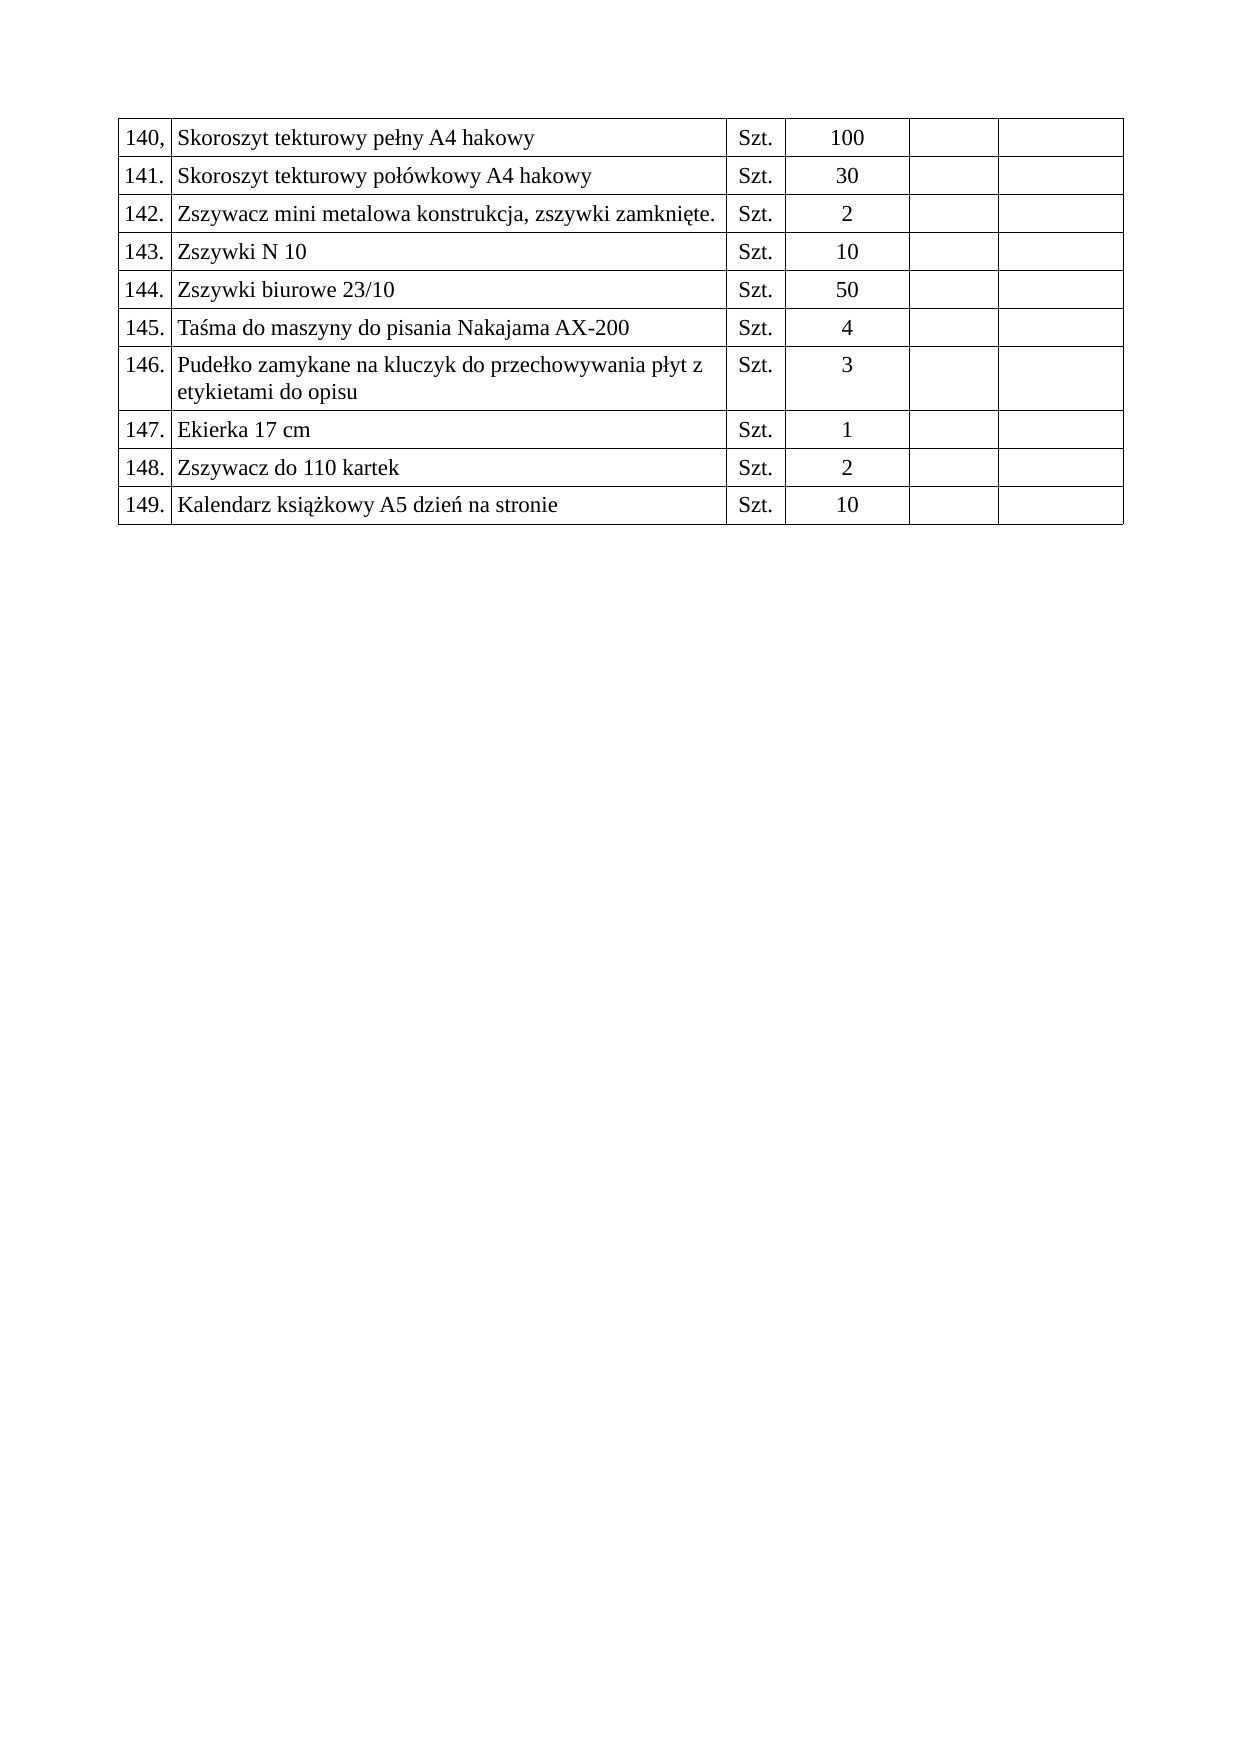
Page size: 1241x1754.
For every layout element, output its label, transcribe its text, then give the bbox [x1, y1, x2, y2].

table_cell Zszywki biurowe 23/10 [172, 271, 726, 308]
table_cell 100 [786, 119, 909, 156]
table_cell 142. [119, 195, 171, 232]
table_cell [999, 487, 1123, 524]
table_cell Zszywki N 10 [172, 233, 726, 270]
table_cell 148. [119, 449, 171, 486]
table_cell 2 [786, 195, 909, 232]
table_cell [910, 119, 998, 156]
table_cell Ekierka 17 cm [172, 411, 726, 448]
table_cell [999, 119, 1123, 156]
table_cell 2 [786, 449, 909, 486]
table_cell Szt. [727, 449, 785, 486]
table_cell Pudełko zamykane na kluczyk do przechowywania płyt z etykietami do opisu [172, 347, 726, 410]
table_cell Szt. [727, 195, 785, 232]
table_cell Taśma do maszyny do pisania Nakajama AX-200 [172, 309, 726, 346]
table_cell 3 [786, 347, 909, 410]
table_cell Szt. [727, 487, 785, 524]
table_cell [910, 309, 998, 346]
table_cell [999, 449, 1123, 486]
table_cell [910, 233, 998, 270]
table_cell Szt. [727, 309, 785, 346]
table_cell [910, 487, 998, 524]
table_cell [999, 157, 1123, 194]
table_cell 147. [119, 411, 171, 448]
table_cell 149. [119, 487, 171, 524]
table_cell [999, 271, 1123, 308]
table_cell Skoroszyt tekturowy połówkowy A4 hakowy [172, 157, 726, 194]
table_cell [910, 271, 998, 308]
table_cell [999, 233, 1123, 270]
table_cell [999, 411, 1123, 448]
table_cell 141. [119, 157, 171, 194]
table_cell Skoroszyt tekturowy pełny A4 hakowy [172, 119, 726, 156]
table_cell [910, 347, 998, 410]
table_cell Zszywacz do 110 kartek [172, 449, 726, 486]
table_cell Kalendarz książkowy A5 dzień na stronie [172, 487, 726, 524]
table_cell [999, 347, 1123, 410]
table_cell 50 [786, 271, 909, 308]
table_cell [910, 411, 998, 448]
table_cell 10 [786, 233, 909, 270]
table_cell Szt. [727, 347, 785, 410]
table_cell Szt. [727, 233, 785, 270]
table_cell 144. [119, 271, 171, 308]
table_cell Szt. [727, 119, 785, 156]
table_cell 146. [119, 347, 171, 410]
table_cell 30 [786, 157, 909, 194]
table_cell 10 [786, 487, 909, 524]
table_cell Szt. [727, 157, 785, 194]
table_cell Szt. [727, 271, 785, 308]
table_cell 145. [119, 309, 171, 346]
table_cell [910, 449, 998, 486]
table_cell [999, 309, 1123, 346]
table_cell [910, 195, 998, 232]
table_cell [910, 157, 998, 194]
table_cell Szt. [727, 411, 785, 448]
table_cell 143. [119, 233, 171, 270]
table_cell [999, 195, 1123, 232]
table_cell Zszywacz mini metalowa konstrukcja, zszywki zamknięte. [172, 195, 726, 232]
table_cell 140, [119, 119, 171, 156]
table_cell 1 [786, 411, 909, 448]
table_cell 4 [786, 309, 909, 346]
